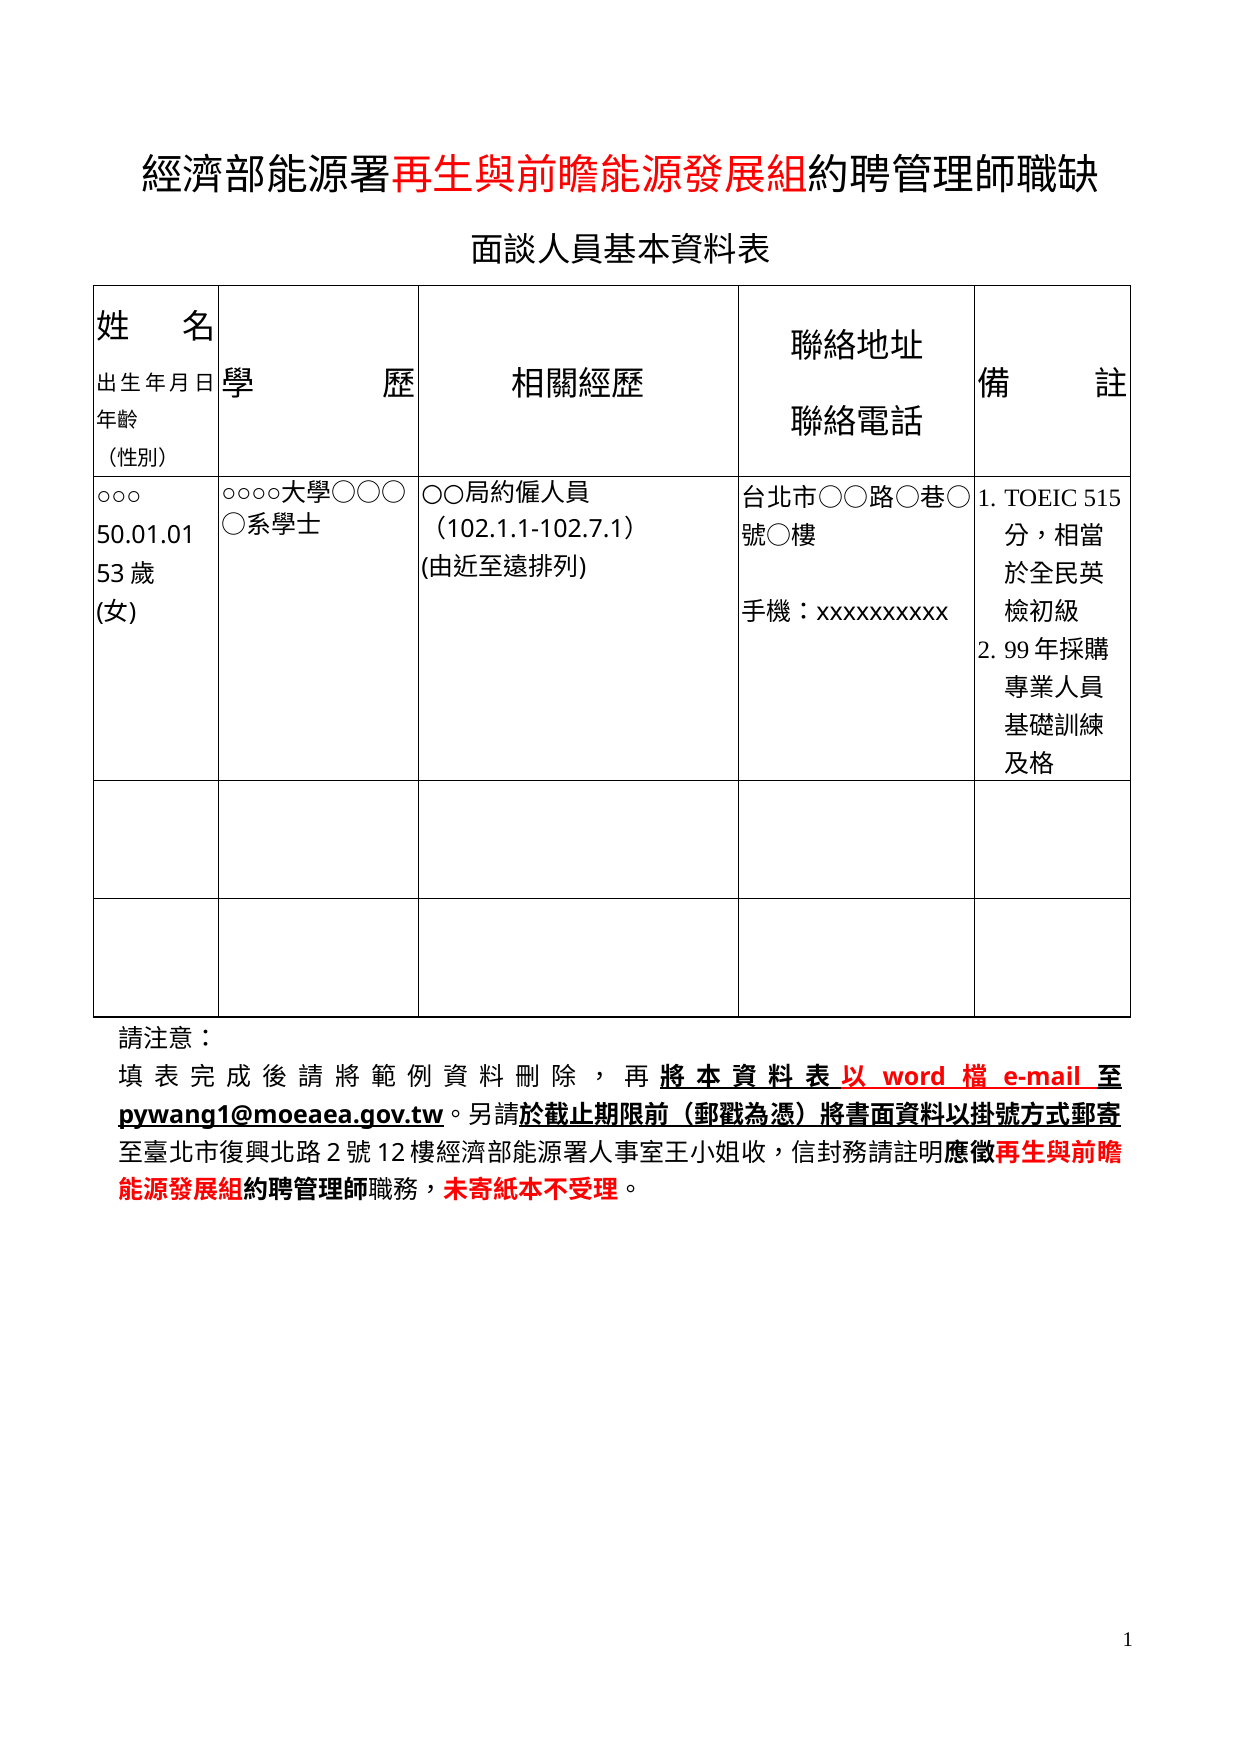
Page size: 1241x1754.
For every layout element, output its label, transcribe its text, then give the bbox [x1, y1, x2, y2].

table_cell [219, 899, 418, 1016]
table_header 相關經歷 [419, 286, 738, 476]
table_header 姓 名 出生年月日 年齡 （性別） [94, 286, 218, 476]
table_cell [219, 781, 418, 898]
table_cell 台北市○○路○巷○號○樓 手機：xxxxxxxxxx [739, 477, 974, 780]
text 面談人員基本資料表 [118, 209, 1122, 285]
table_cell [94, 781, 218, 898]
text 填表完成後請將範例資料刪除，再將本資料表以word檔e-mail至pywang1@moeaea.gov.tw。另請於截止期限前（郵戳為憑）將書面資料以掛號方式郵寄至臺北市復興北路2號12樓經濟部能源署人事室王小姐收，信封務請註明應徵再生與前瞻能源發展組約聘管理師職務，未寄紙本不受理。 [118, 1055, 1122, 1207]
table_cell ○○○○大學○○○○系學士 [219, 477, 418, 780]
table_cell [739, 899, 974, 1016]
table_cell [975, 899, 1130, 1016]
table_cell ○○○ 50.01.01 53歲 (女) [94, 477, 218, 780]
table_cell [975, 781, 1130, 898]
table_cell [419, 781, 738, 898]
table_header 學歷 [219, 286, 418, 476]
table_cell [94, 899, 218, 1016]
table_header 備註 [975, 286, 1130, 476]
table_cell [419, 899, 738, 1016]
text 經濟部能源署再生與前瞻能源發展組約聘管理師職缺 [118, 133, 1122, 209]
table_header 聯絡地址 聯絡電話 [739, 286, 974, 476]
text 請注意： [118, 1018, 1122, 1055]
table_cell [739, 781, 974, 898]
table_cell TOEIC 515分，相當於全民英檢初級 99年採購專業人員基礎訓練及格 [975, 477, 1130, 780]
table_cell ○○局約僱人員 （102.1.1-102.7.1） (由近至遠排列) [419, 477, 738, 780]
